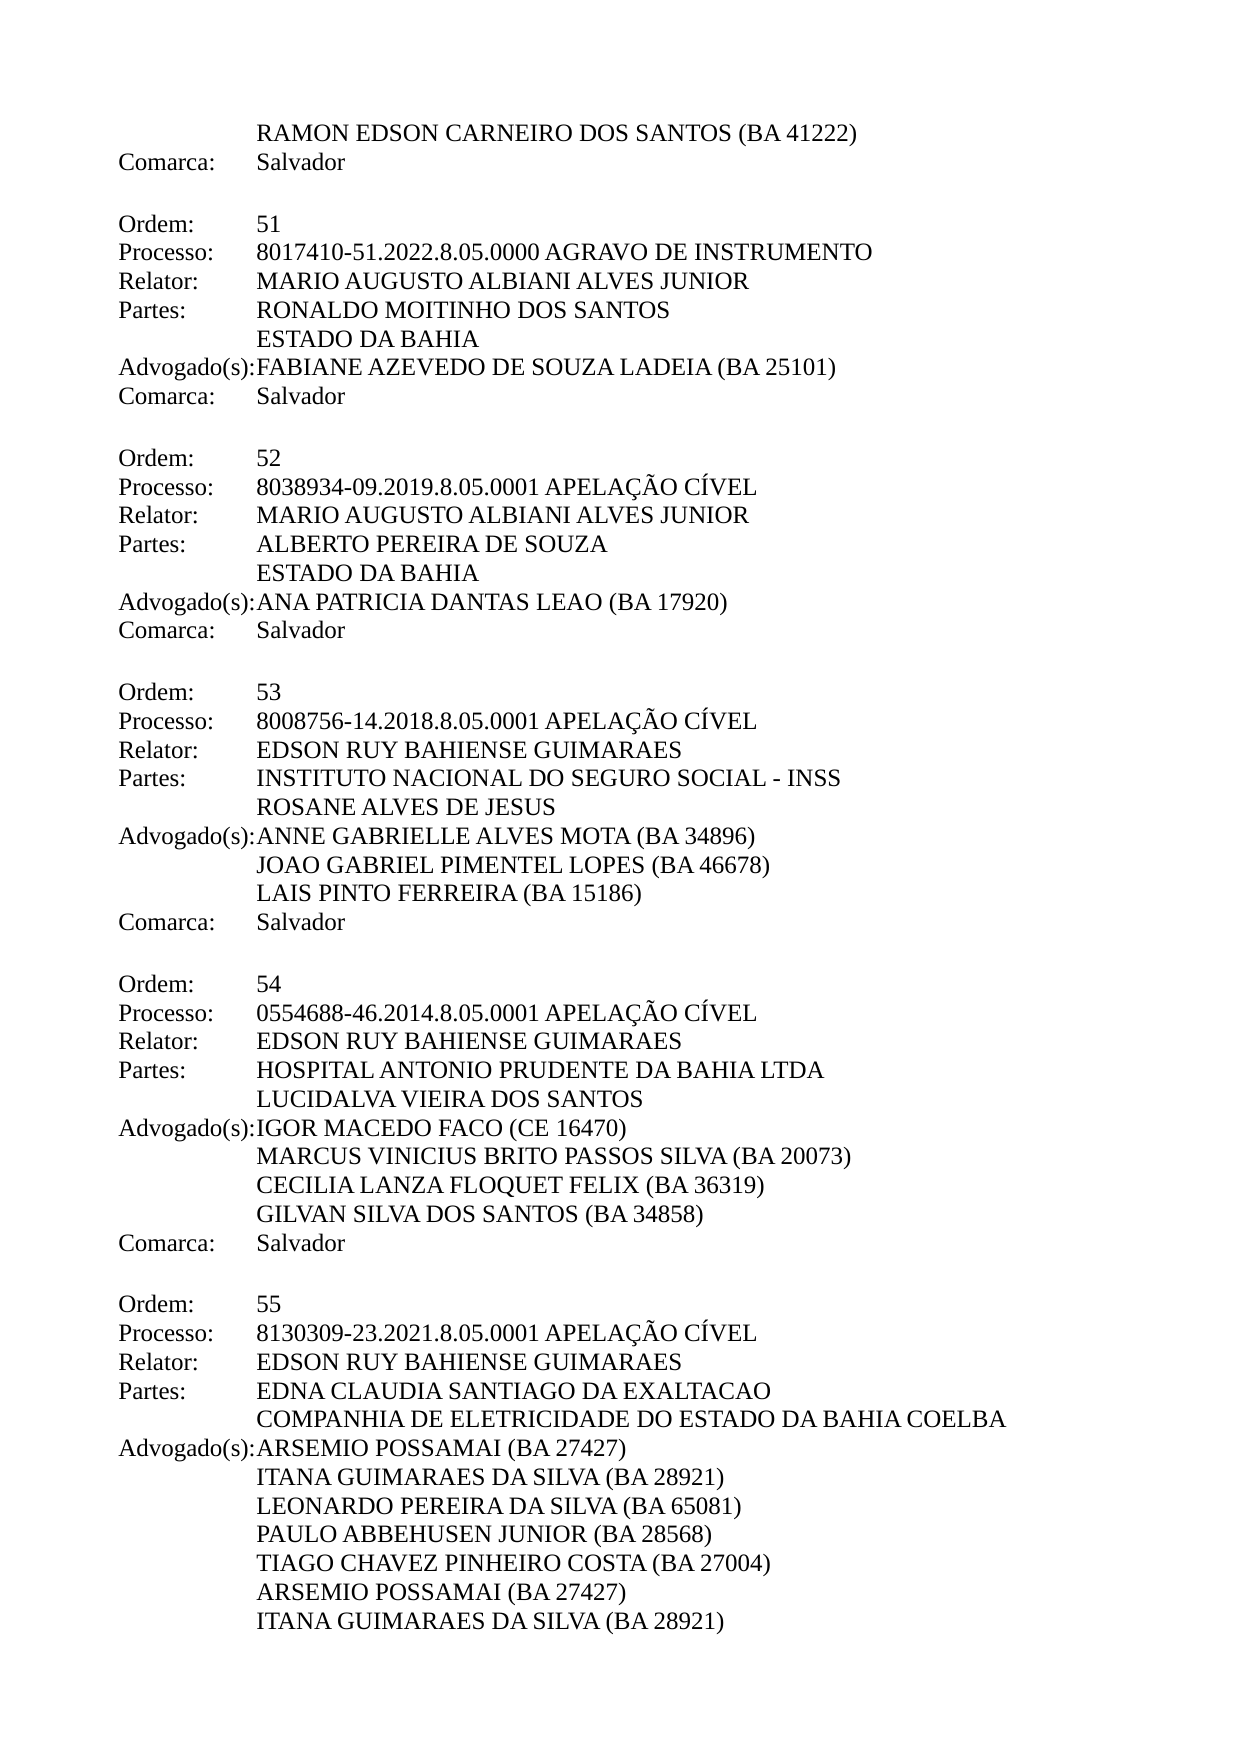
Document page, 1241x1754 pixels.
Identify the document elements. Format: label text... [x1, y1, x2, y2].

table_cell Processo: [118, 472, 256, 500]
table_cell MARIO AUGUSTO ALBIANI ALVES JUNIOR [256, 500, 761, 529]
table_cell [118, 1491, 256, 1519]
table_cell PAULO ABBEHUSEN JUNIOR (BA 28568) [256, 1520, 1017, 1548]
table_header Ordem: [118, 677, 256, 706]
table_cell ROSANE ALVES DE JESUS [256, 792, 848, 821]
table_header 55 [256, 1290, 1017, 1318]
table_header 51 [256, 209, 877, 237]
table_cell INSTITUTO NACIONAL DO SEGURO SOCIAL - INSS [256, 764, 848, 792]
table_header 54 [256, 969, 858, 998]
table_cell Relator: [118, 500, 256, 529]
table_cell [118, 324, 256, 352]
table_cell RAMON EDSON CARNEIRO DOS SANTOS (BA 41222) [256, 118, 1006, 147]
table_cell [118, 1548, 256, 1577]
table_header Ordem: [118, 443, 256, 472]
table_cell [118, 1170, 256, 1199]
table_cell Advogado(s): [118, 1433, 256, 1462]
table_cell Processo: [118, 1318, 256, 1347]
table_cell Relator: [118, 1347, 256, 1376]
table_header 53 [256, 677, 848, 706]
table_cell LAIS PINTO FERREIRA (BA 15186) [256, 879, 848, 907]
table_cell COMPANHIA DE ELETRICIDADE DO ESTADO DA BAHIA COELBA [256, 1405, 1017, 1433]
table_cell [118, 792, 256, 821]
table_cell [118, 1462, 256, 1491]
table_cell [118, 1199, 256, 1228]
table_cell GILVAN SILVA DOS SANTOS (BA 34858) [256, 1199, 858, 1228]
table_cell MARCUS VINICIUS BRITO PASSOS SILVA (BA 20073) [256, 1141, 858, 1170]
table_cell Partes: [118, 529, 256, 558]
table_cell EDNA CLAUDIA SANTIAGO DA EXALTACAO [256, 1376, 1017, 1404]
table_cell ANA PATRICIA DANTAS LEAO (BA 17920) [256, 587, 761, 615]
table_cell [118, 1141, 256, 1170]
table_cell Relator: [118, 266, 256, 295]
table_cell [118, 1084, 256, 1113]
table_cell MARIO AUGUSTO ALBIANI ALVES JUNIOR [256, 266, 877, 295]
table_cell Comarca: [118, 147, 256, 176]
table_cell [118, 558, 256, 587]
table_cell ANNE GABRIELLE ALVES MOTA (BA 34896) [256, 821, 848, 850]
table_cell Partes: [118, 295, 256, 324]
table_cell Advogado(s): [118, 821, 256, 850]
table_cell Salvador [256, 907, 848, 936]
table_header Ordem: [118, 1290, 256, 1318]
table_cell LUCIDALVA VIEIRA DOS SANTOS [256, 1084, 858, 1113]
table_cell ARSEMIO POSSAMAI (BA 27427) [256, 1577, 1017, 1606]
table_cell [118, 1577, 256, 1606]
table_cell 8017410-51.2022.8.05.0000 AGRAVO DE INSTRUMENTO [256, 238, 877, 266]
table_cell Relator: [118, 735, 256, 763]
table_cell ITANA GUIMARAES DA SILVA (BA 28921) [256, 1462, 1017, 1491]
table_cell TIAGO CHAVEZ PINHEIRO COSTA (BA 27004) [256, 1548, 1017, 1577]
table_cell [118, 850, 256, 878]
table_cell ESTADO DA BAHIA [256, 558, 761, 587]
table_cell Salvador [256, 381, 877, 410]
table_header 52 [256, 443, 761, 472]
table_header Ordem: [118, 209, 256, 237]
table_cell FABIANE AZEVEDO DE SOUZA LADEIA (BA 25101) [256, 353, 877, 381]
table_cell CECILIA LANZA FLOQUET FELIX (BA 36319) [256, 1170, 858, 1199]
table_cell ITANA GUIMARAES DA SILVA (BA 28921) [256, 1606, 1017, 1634]
table_cell IGOR MACEDO FACO (CE 16470) [256, 1113, 858, 1141]
table_cell Processo: [118, 706, 256, 735]
table_cell [118, 1520, 256, 1548]
table_cell EDSON RUY BAHIENSE GUIMARAES [256, 735, 848, 763]
table_cell RONALDO MOITINHO DOS SANTOS [256, 295, 877, 324]
table_cell Salvador [256, 147, 1006, 176]
table_cell Comarca: [118, 615, 256, 644]
table_cell Comarca: [118, 1228, 256, 1256]
table_cell [118, 879, 256, 907]
table_cell [118, 1405, 256, 1433]
table_cell 8038934-09.2019.8.05.0001 APELAÇÃO CÍVEL [256, 472, 761, 500]
table_cell JOAO GABRIEL PIMENTEL LOPES (BA 46678) [256, 850, 848, 878]
table_cell [118, 1606, 256, 1634]
table_cell 8008756-14.2018.8.05.0001 APELAÇÃO CÍVEL [256, 706, 848, 735]
table_cell Advogado(s): [118, 1113, 256, 1141]
table_cell Salvador [256, 1228, 858, 1256]
table_cell Salvador [256, 615, 761, 644]
table_cell 0554688-46.2014.8.05.0001 APELAÇÃO CÍVEL [256, 998, 858, 1026]
table_cell ESTADO DA BAHIA [256, 324, 877, 352]
table_header Ordem: [118, 969, 256, 998]
table_cell Partes: [118, 1055, 256, 1084]
table_cell EDSON RUY BAHIENSE GUIMARAES [256, 1026, 858, 1055]
table_cell HOSPITAL ANTONIO PRUDENTE DA BAHIA LTDA [256, 1055, 858, 1084]
table_cell LEONARDO PEREIRA DA SILVA (BA 65081) [256, 1491, 1017, 1519]
table_cell Advogado(s): [118, 587, 256, 615]
table_cell 8130309-23.2021.8.05.0001 APELAÇÃO CÍVEL [256, 1318, 1017, 1347]
table_cell Partes: [118, 764, 256, 792]
table_cell Advogado(s): [118, 353, 256, 381]
table_cell EDSON RUY BAHIENSE GUIMARAES [256, 1347, 1017, 1376]
table_cell Processo: [118, 998, 256, 1026]
table_cell Comarca: [118, 907, 256, 936]
table_cell Partes: [118, 1376, 256, 1404]
table_cell [118, 118, 256, 147]
table_cell ALBERTO PEREIRA DE SOUZA [256, 529, 761, 558]
table_cell ARSEMIO POSSAMAI (BA 27427) [256, 1433, 1017, 1462]
table_cell Processo: [118, 238, 256, 266]
table_cell Relator: [118, 1026, 256, 1055]
table_cell Comarca: [118, 381, 256, 410]
